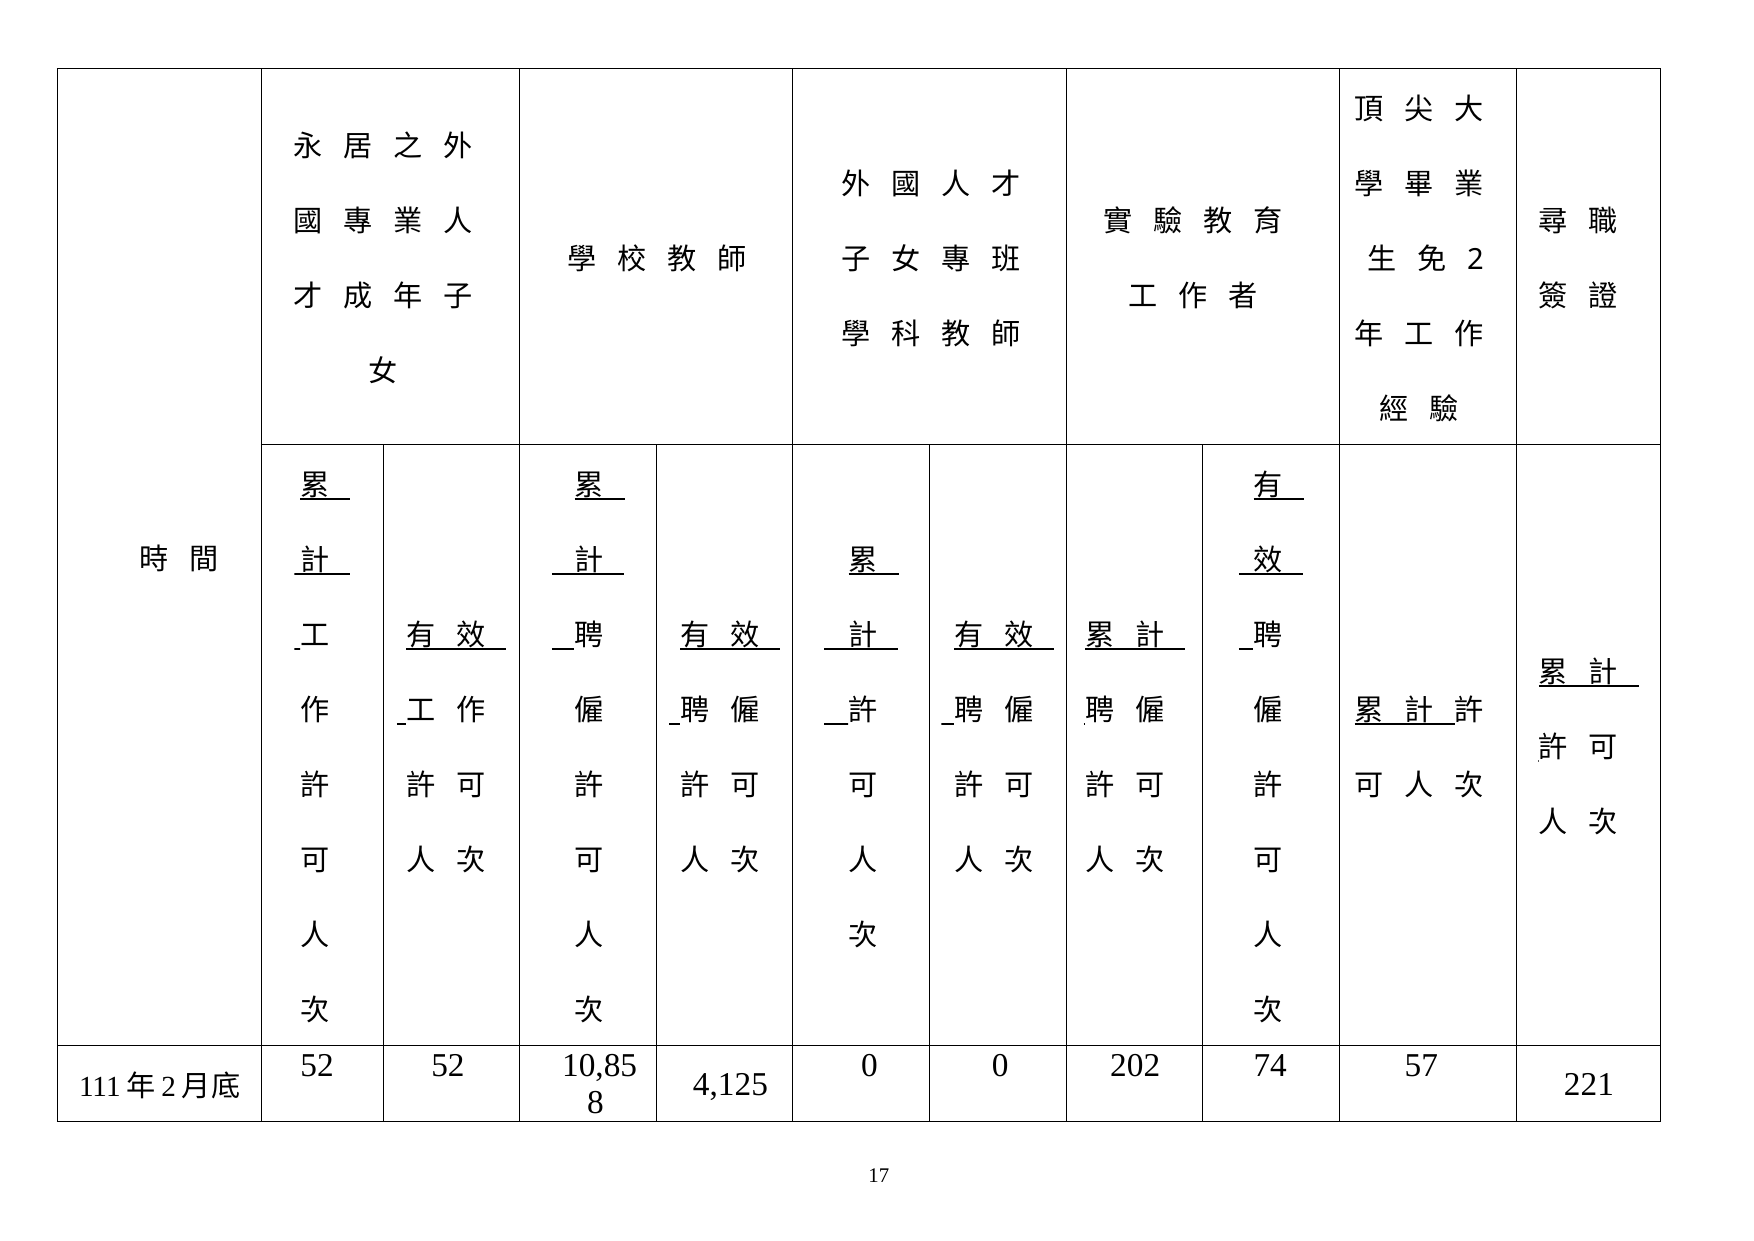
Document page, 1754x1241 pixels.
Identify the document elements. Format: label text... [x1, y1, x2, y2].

table_cell 10,858 [520, 1046, 656, 1121]
table_header 尋職簽證 [1517, 69, 1660, 444]
table_header 外國人才子女專班學科教師 [793, 69, 1066, 444]
table_cell 累計許可人次 [1340, 445, 1516, 1045]
table_cell 累計工作許可人次 [262, 445, 383, 1045]
table_cell 74 [1203, 1046, 1339, 1121]
table_cell 有效聘僱許可人次 [930, 445, 1066, 1045]
table_cell 221 [1517, 1046, 1660, 1121]
table_header 永居之外國專業人才成年子女 [262, 69, 519, 444]
table_cell 有效聘僱許可人次 [657, 445, 792, 1045]
table_cell 57 [1340, 1046, 1516, 1121]
table_cell 累計許可人次 [1517, 445, 1660, 1045]
table_cell 累計聘僱許可人次 [520, 445, 656, 1045]
table_header 頂尖大學畢業生免2年工作經驗 [1340, 69, 1516, 444]
table_cell 有效聘僱許可人次 [1203, 445, 1339, 1045]
table_cell 累計聘僱許可人次 [1067, 445, 1202, 1045]
table_cell 有效工作許可人次 [384, 445, 519, 1045]
table_cell 52 [384, 1046, 519, 1121]
table_cell 202 [1067, 1046, 1202, 1121]
table_cell 0 [930, 1046, 1066, 1121]
table_cell 0 [793, 1046, 929, 1121]
table_header 學校教師 [520, 69, 792, 444]
table_cell 111年2月底 [58, 1046, 261, 1121]
table_header 實驗教育工作者 [1067, 69, 1339, 444]
table_cell 52 [262, 1046, 383, 1121]
table_cell 4,125 [657, 1046, 792, 1121]
table_header 時間 [58, 69, 261, 1045]
table_cell 累計許可人次 [793, 445, 929, 1045]
